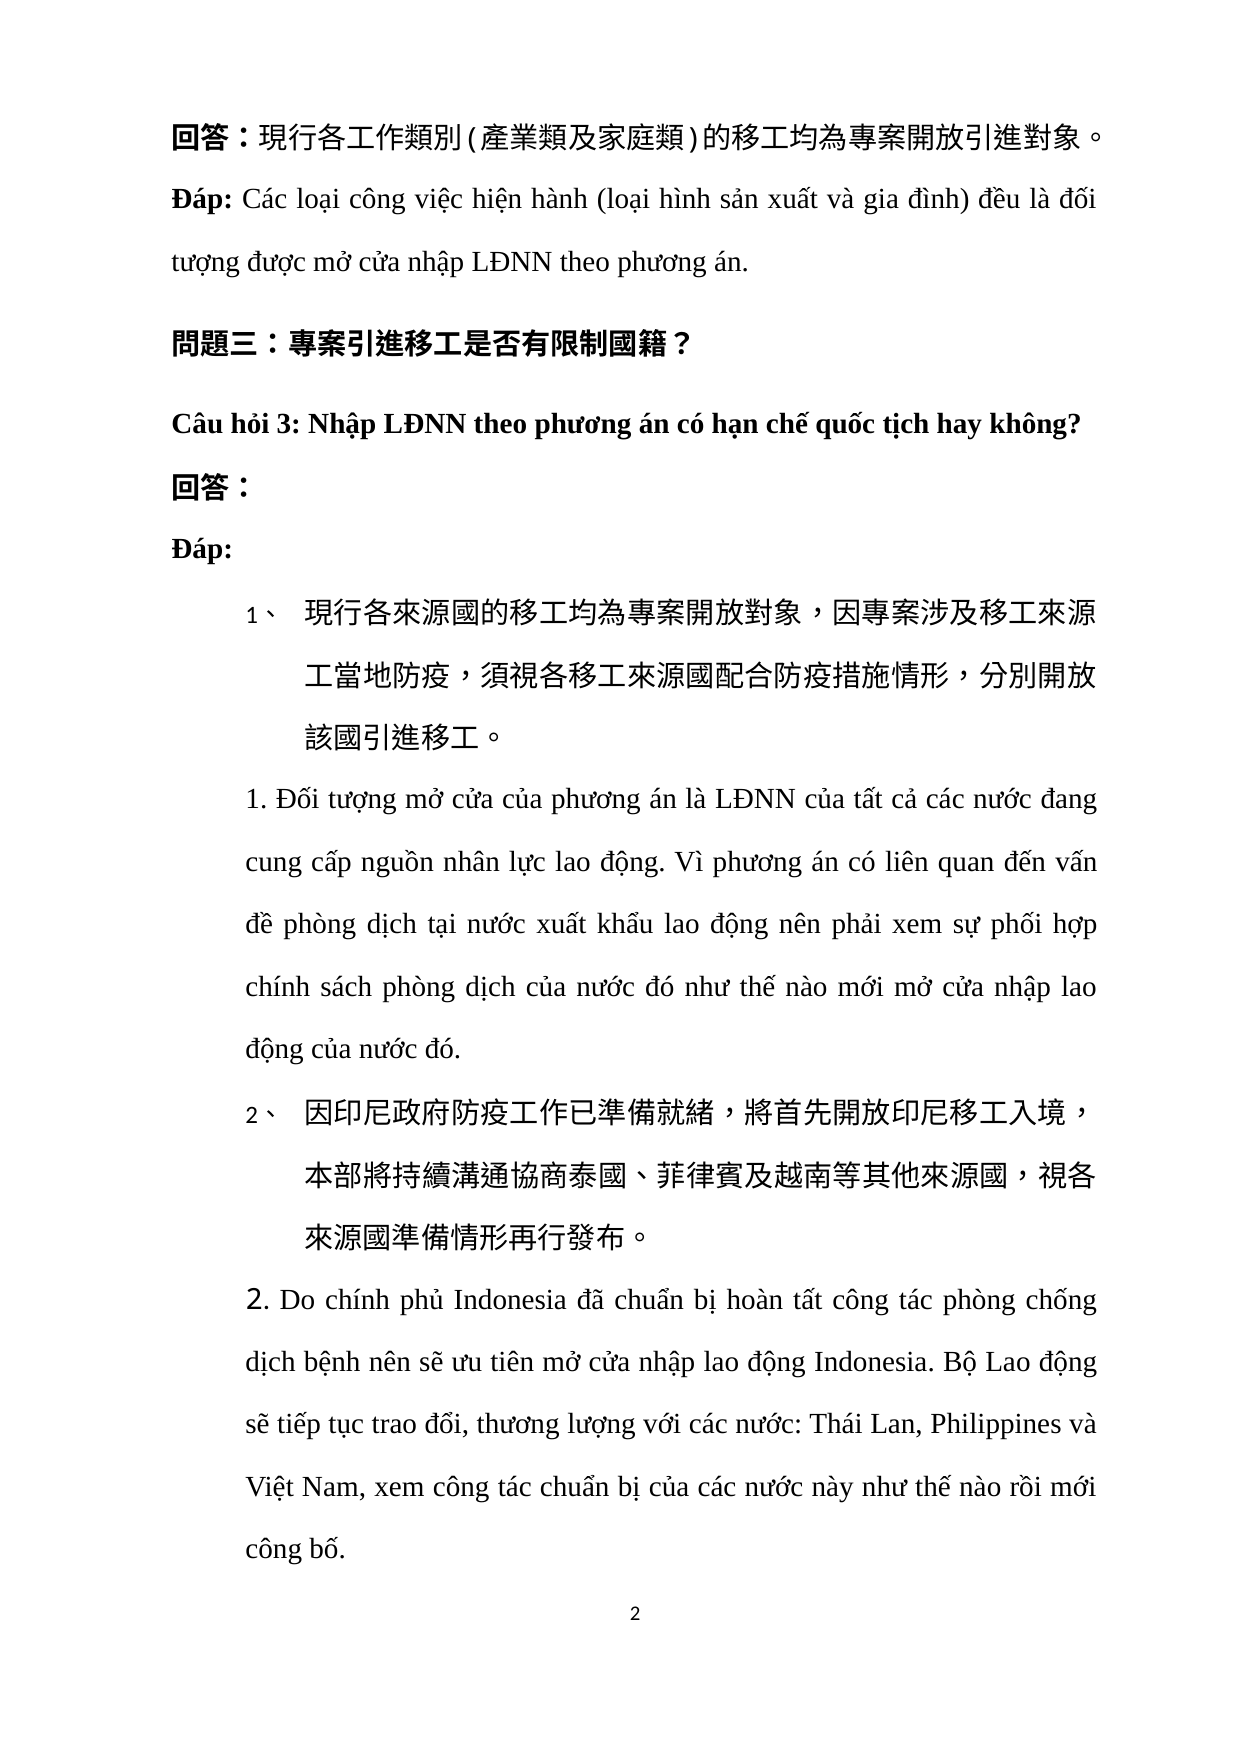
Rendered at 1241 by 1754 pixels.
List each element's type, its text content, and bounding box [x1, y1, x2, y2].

text 回答： [171, 444, 1098, 507]
list 因印尼政府防疫工作已準備就緒，將首先開放印尼移工入境，本部將持續溝通協商泰國、菲律賓及越南等其他來源國，視各來源國準備情形再行發布。 [245, 1069, 1098, 1257]
text 1. Đối tượng mở cửa của phương án là LĐNN của tất cả các nước đang cung cấp nguồn nhân lực lao động. Vì phương án có liên quan đến vấn đề phòng dịch tại nước xuất khẩu lao động nên phải xem sự phối hợp chính sách phòng dịch của nước đó như thế nào mới mở cửa nhập lao động của nước đó. [245, 757, 1098, 1069]
text Câu hỏi 3: Nhập LĐNN theo phương án có hạn chế quốc tịch hay không? [171, 382, 1098, 444]
list 現行各來源國的移工均為專案開放對象，因專案涉及移工來源工當地防疫，須視各移工來源國配合防疫措施情形，分別開放該國引進移工。 [245, 569, 1098, 757]
text Đáp: [171, 507, 1098, 569]
text Đáp: Các loại công việc hiện hành (loại hình sản xuất và gia đình) đều là đối tượng được mở cửa nhập LĐNN theo phương án. [171, 157, 1098, 282]
text 回答：現行各工作類別(產業類及家庭類)的移工均為專案開放引進對象。 [171, 94, 1098, 157]
text 問題三：專案引進移工是否有限制國籍？ [171, 300, 1098, 363]
text 2. Do chính phủ Indonesia đã chuẩn bị hoàn tất công tác phòng chống dịch bệnh nên sẽ ưu tiên mở cửa nhập lao động Indonesia. Bộ Lao động sẽ tiếp tục trao đổi, thương lượng với các nước: Thái Lan, Philippines và Việt Nam, xem công tác chuẩn bị của các nước này như thế nào rồi mới công bố. [245, 1257, 1098, 1569]
